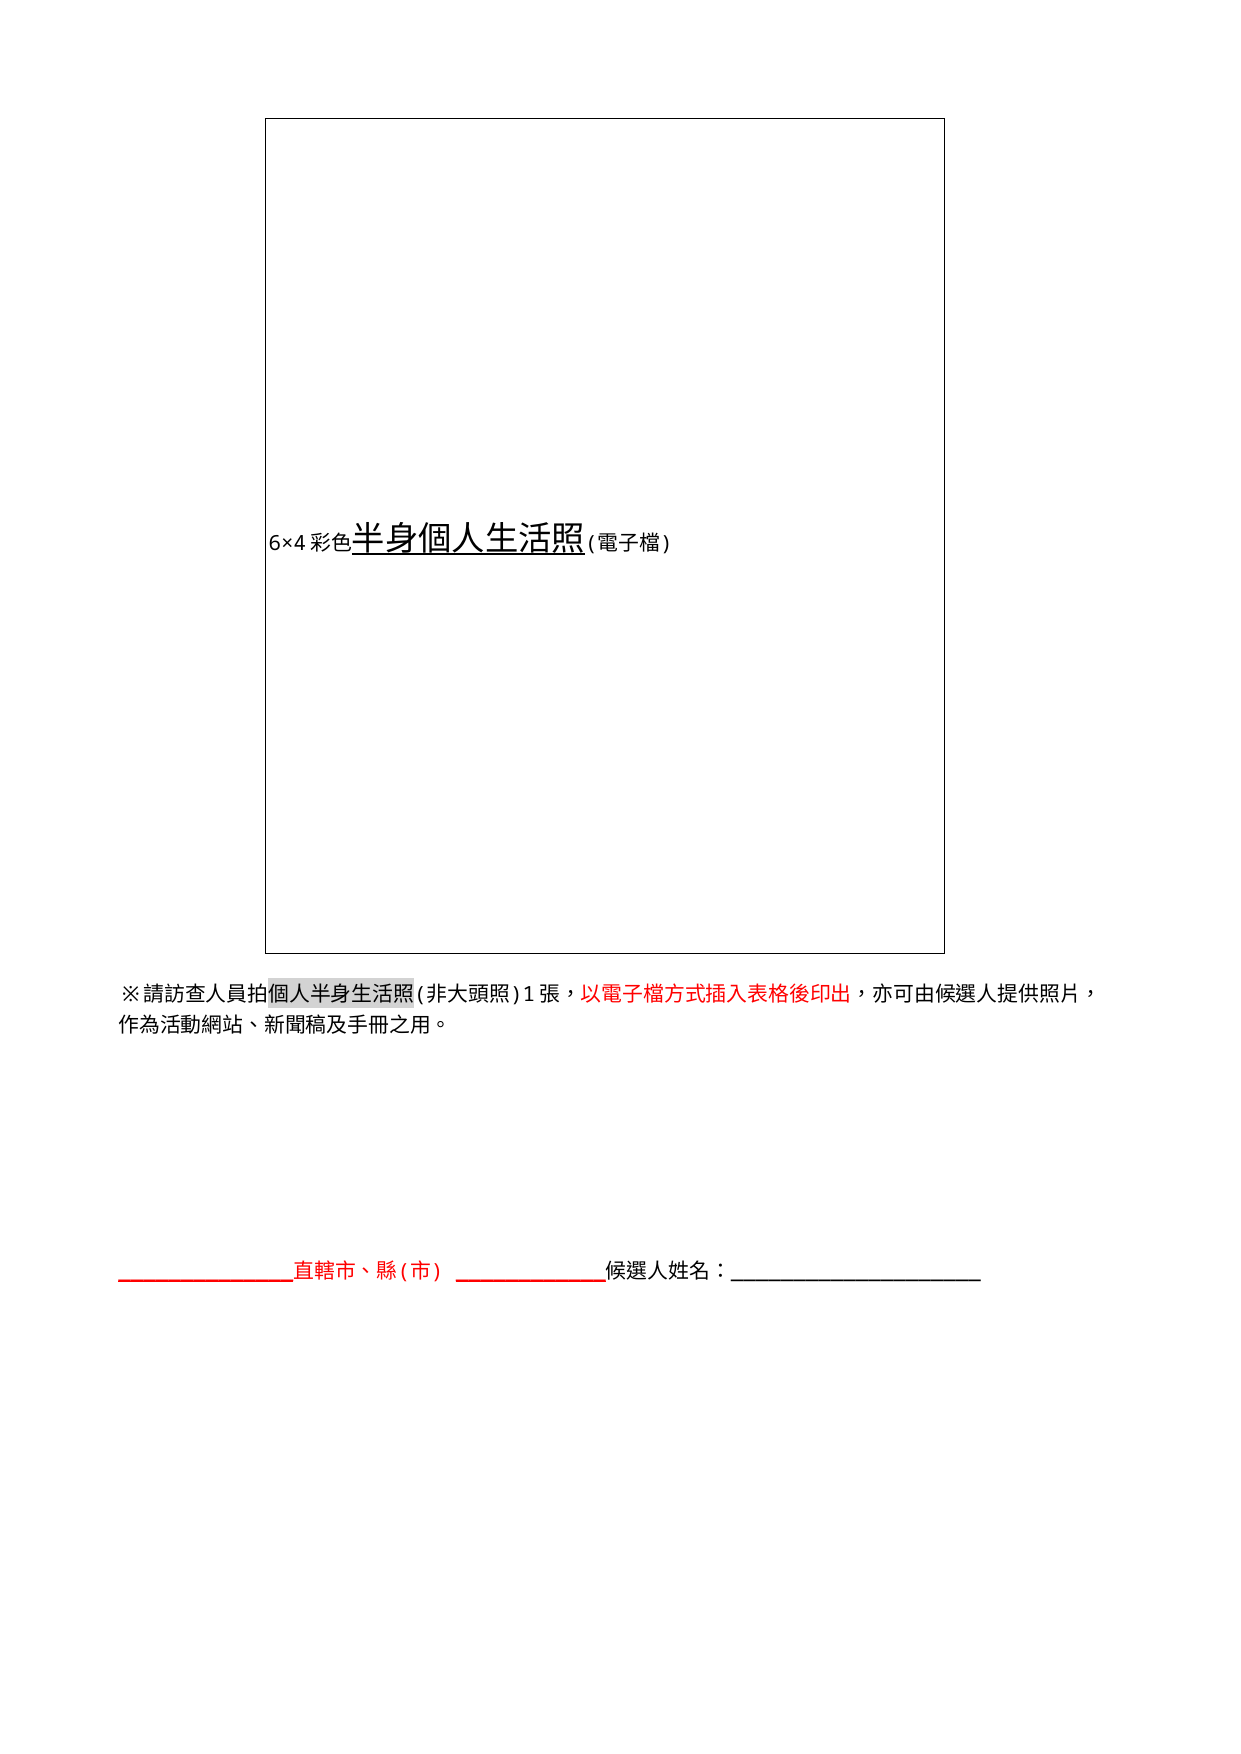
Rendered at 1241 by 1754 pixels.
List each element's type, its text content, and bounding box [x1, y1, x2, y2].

text ※請訪查人員拍個人半身生活照(非大頭照)1張，以電子檔方式插入表格後印出，亦可由候選人提供照片，作為活動網站、新聞稿及手冊之用。 [118, 977, 1122, 1038]
text ______________直轄市、縣(市) ____________候選人姓名：____________________ [118, 1254, 1122, 1285]
table_header 6×4彩色半身個人生活照(電子檔) [266, 119, 944, 952]
